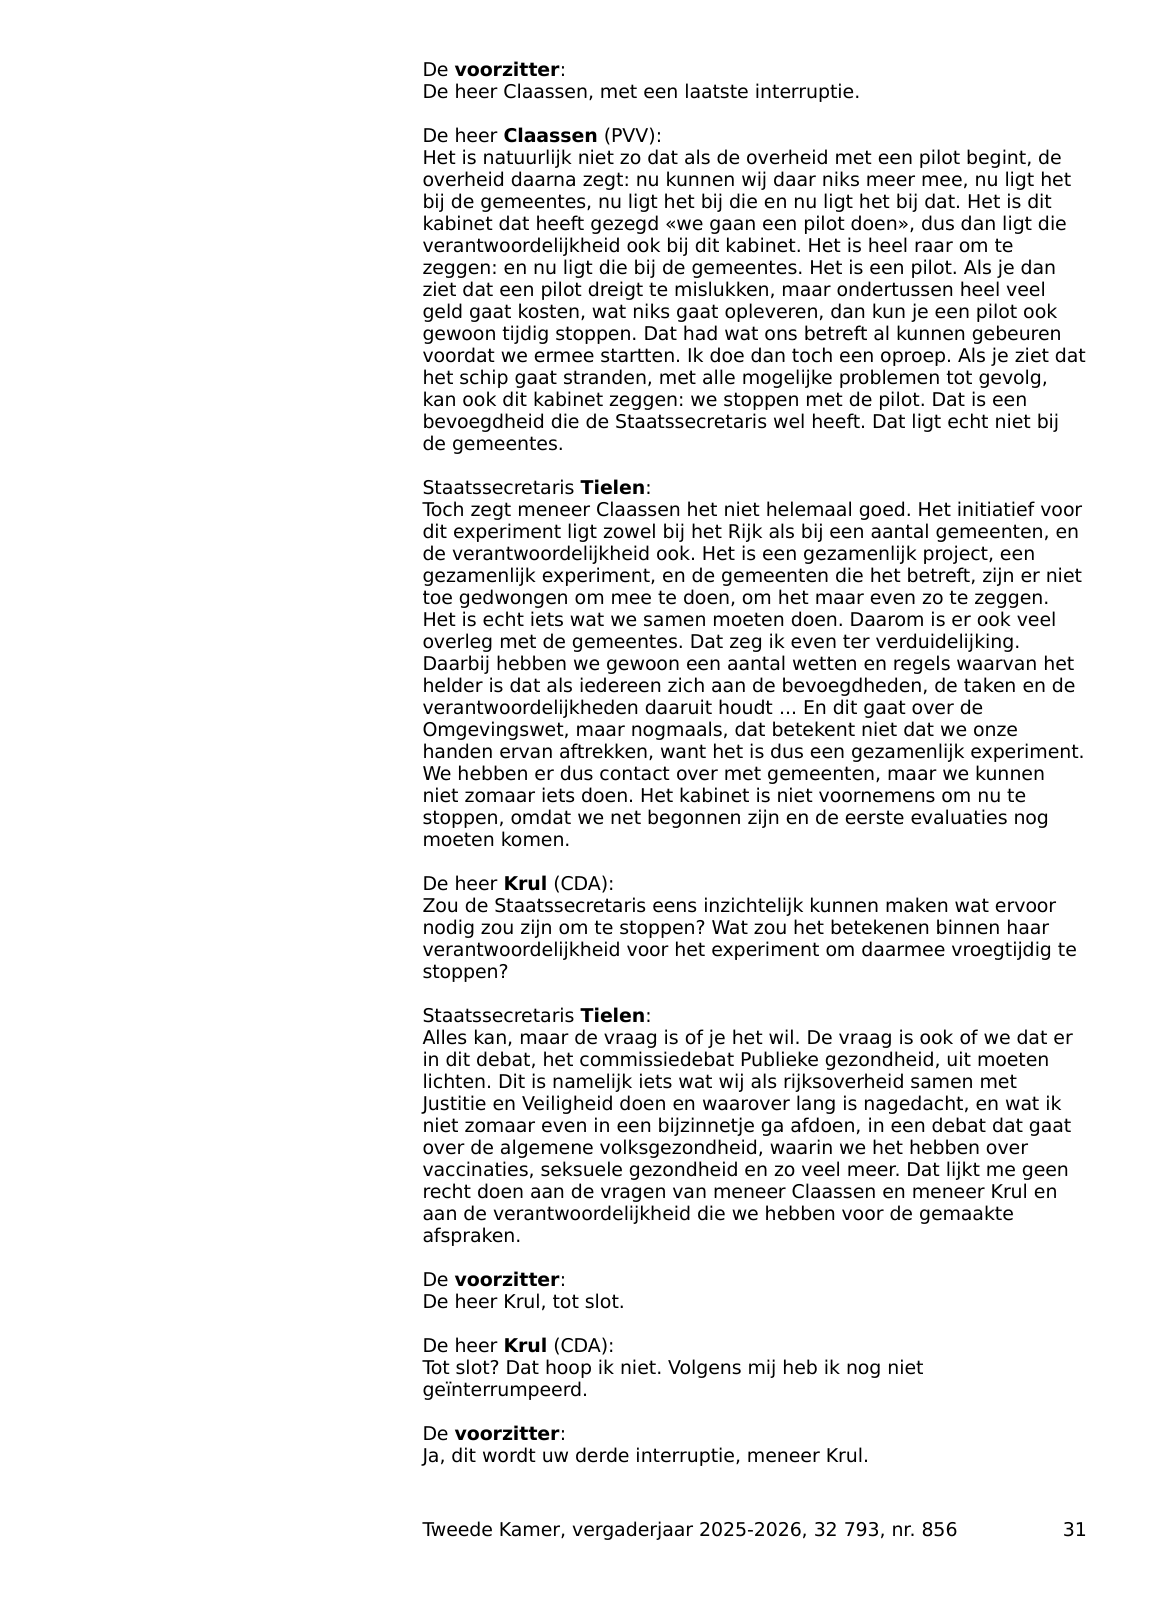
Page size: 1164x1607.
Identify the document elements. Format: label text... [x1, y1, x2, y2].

text De heer Krul, tot slot. [422, 1291, 1087, 1313]
text De voorzitter: [422, 59, 1087, 81]
text De voorzitter: [422, 1269, 1087, 1291]
text De voorzitter: [422, 1423, 1087, 1445]
text Het is natuurlijk niet zo dat als de overheid met een pilot begint, de overheid daarna zegt: nu kunnen wij daar niks meer mee, nu ligt het bij de gemeentes, nu ligt het bij die en nu ligt het bij dat. Het is dit kabinet dat heeft gezegd «we gaan een pilot doen», dus dan ligt die verantwoordelijkheid ook bij dit kabinet. Het is heel raar om te zeggen: en nu ligt die bij de gemeentes. Het is een pilot. Als je dan ziet dat een pilot dreigt te mislukken, maar ondertussen heel veel geld gaat kosten, wat niks gaat opleveren, dan kun je een pilot ook gewoon tijdig stoppen. Dat had wat ons betreft al kunnen gebeuren voordat we ermee startten. Ik doe dan toch een oproep. Als je ziet dat het schip gaat stranden, met alle mogelijke problemen tot gevolg, kan ook dit kabinet zeggen: we stoppen met de pilot. Dat is een bevoegdheid die de Staatssecretaris wel heeft. Dat ligt echt niet bij de gemeentes. [422, 147, 1087, 455]
text De heer Claassen (PVV): [422, 125, 1087, 147]
text Staatssecretaris Tielen: [422, 477, 1087, 499]
text Toch zegt meneer Claassen het niet helemaal goed. Het initiatief voor dit experiment ligt zowel bij het Rijk als bij een aantal gemeenten, en de verantwoordelijkheid ook. Het is een gezamenlijk project, een gezamenlijk experiment, en de gemeenten die het betreft, zijn er niet toe gedwongen om mee te doen, om het maar even zo te zeggen. Het is echt iets wat we samen moeten doen. Daarom is er ook veel overleg met de gemeentes. Dat zeg ik even ter verduidelijking. Daarbij hebben we gewoon een aantal wetten en regels waarvan het helder is dat als iedereen zich aan de bevoegdheden, de taken en de verantwoordelijkheden daaruit houdt ... En dit gaat over de Omgevingswet, maar nogmaals, dat betekent niet dat we onze handen ervan aftrekken, want het is dus een gezamenlijk experiment. We hebben er dus contact over met gemeenten, maar we kunnen niet zomaar iets doen. Het kabinet is niet voornemens om nu te stoppen, omdat we net begonnen zijn en de eerste evaluaties nog moeten komen. [422, 499, 1087, 851]
text Alles kan, maar de vraag is of je het wil. De vraag is ook of we dat er in dit debat, het commissiedebat Publieke gezondheid, uit moeten lichten. Dit is namelijk iets wat wij als rijksoverheid samen met Justitie en Veiligheid doen en waarover lang is nagedacht, en wat ik niet zomaar even in een bijzinnetje ga afdoen, in een debat dat gaat over de algemene volksgezondheid, waarin we het hebben over vaccinaties, seksuele gezondheid en zo veel meer. Dat lijkt me geen recht doen aan de vragen van meneer Claassen en meneer Krul en aan de verantwoordelijkheid die we hebben voor de gemaakte afspraken. [422, 1027, 1087, 1247]
text Staatssecretaris Tielen: [422, 1005, 1087, 1027]
text De heer Krul (CDA): [422, 873, 1087, 895]
text De heer Claassen, met een laatste interruptie. [422, 81, 1087, 103]
text Ja, dit wordt uw derde interruptie, meneer Krul. [422, 1445, 1087, 1467]
text De heer Krul (CDA): [422, 1335, 1087, 1357]
text Zou de Staatssecretaris eens inzichtelijk kunnen maken wat ervoor nodig zou zijn om te stoppen? Wat zou het betekenen binnen haar verantwoordelijkheid voor het experiment om daarmee vroegtijdig te stoppen? [422, 895, 1087, 983]
text Tot slot? Dat hoop ik niet. Volgens mij heb ik nog niet geïnterrumpeerd. [422, 1357, 1087, 1401]
